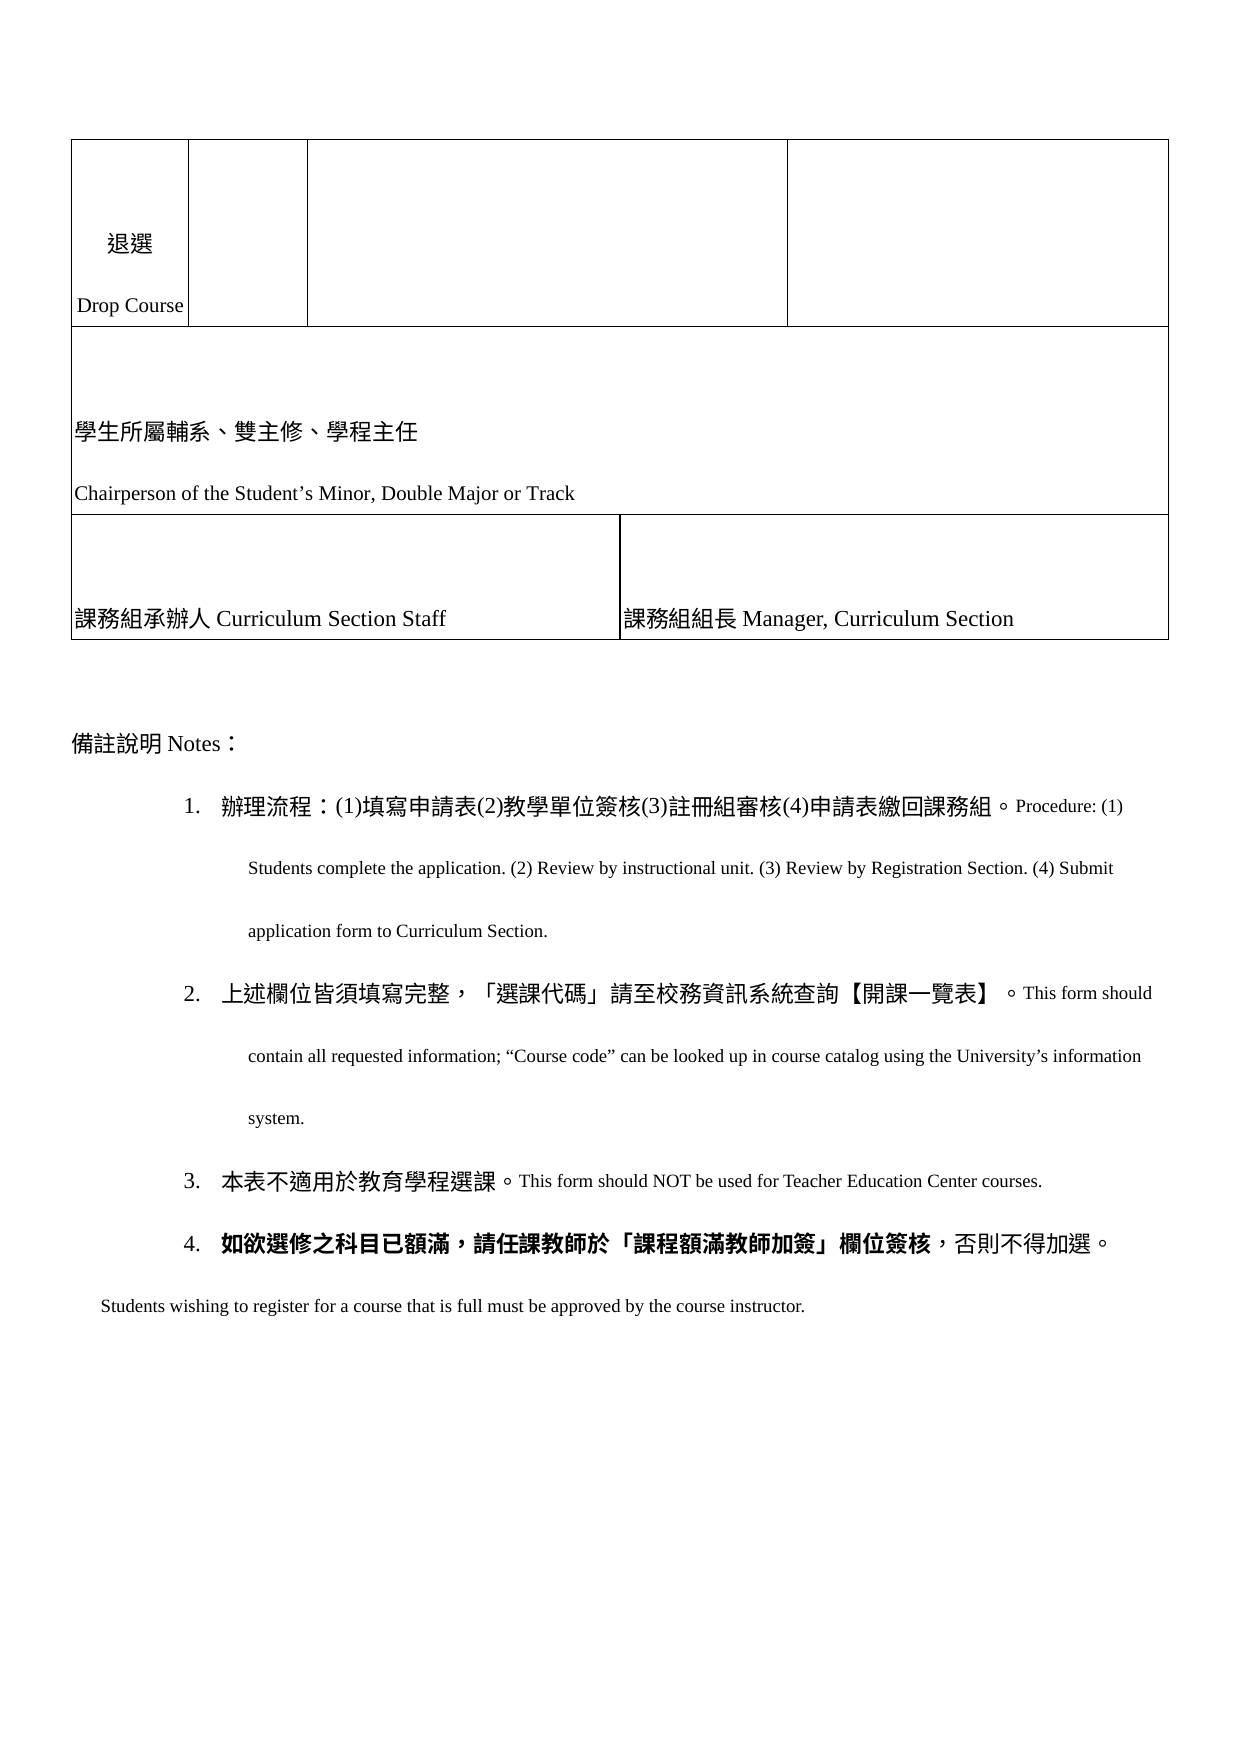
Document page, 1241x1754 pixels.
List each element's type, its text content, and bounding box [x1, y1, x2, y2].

table_cell [788, 140, 1168, 326]
table_cell [308, 140, 787, 326]
text 備註說明Notes： [71, 701, 1169, 764]
list 本表不適用於教育學程選課。This form should NOT be used for Teacher Education Center courses. [183, 1139, 1169, 1201]
table_cell 退選 Drop Course [72, 140, 188, 326]
text Students wishing to register for a course that is full must be approved by the course instructor. [100, 1264, 1169, 1326]
list 如欲選修之科目已額滿，請任課教師於「課程額滿教師加簽」欄位簽核，否則不得加選。 [183, 1201, 1169, 1264]
table_cell [189, 140, 307, 326]
table_cell 課務組組長Manager, Curriculum Section [621, 515, 1168, 639]
table_cell 學生所屬輔系、雙主修、學程主任 Chairperson of the Student’s Minor, Double Major or Track [72, 327, 1168, 514]
list 辦理流程：(1)填寫申請表(2)教學單位簽核(3)註冊組審核(4)申請表繳回課務組。Procedure: (1) Students complete the application. (2) Review by instructional unit. (3) Review by Registration Section. (4) Submit application form to Curriculum Section. [183, 764, 1169, 951]
list 上述欄位皆須填寫完整，「選課代碼」請至校務資訊系統查詢【開課一覽表】。This form should contain all requested information; “Course code” can be looked up in course catalog using the University’s information system. [183, 951, 1169, 1139]
table_cell 課務組承辦人Curriculum Section Staff [72, 515, 619, 639]
